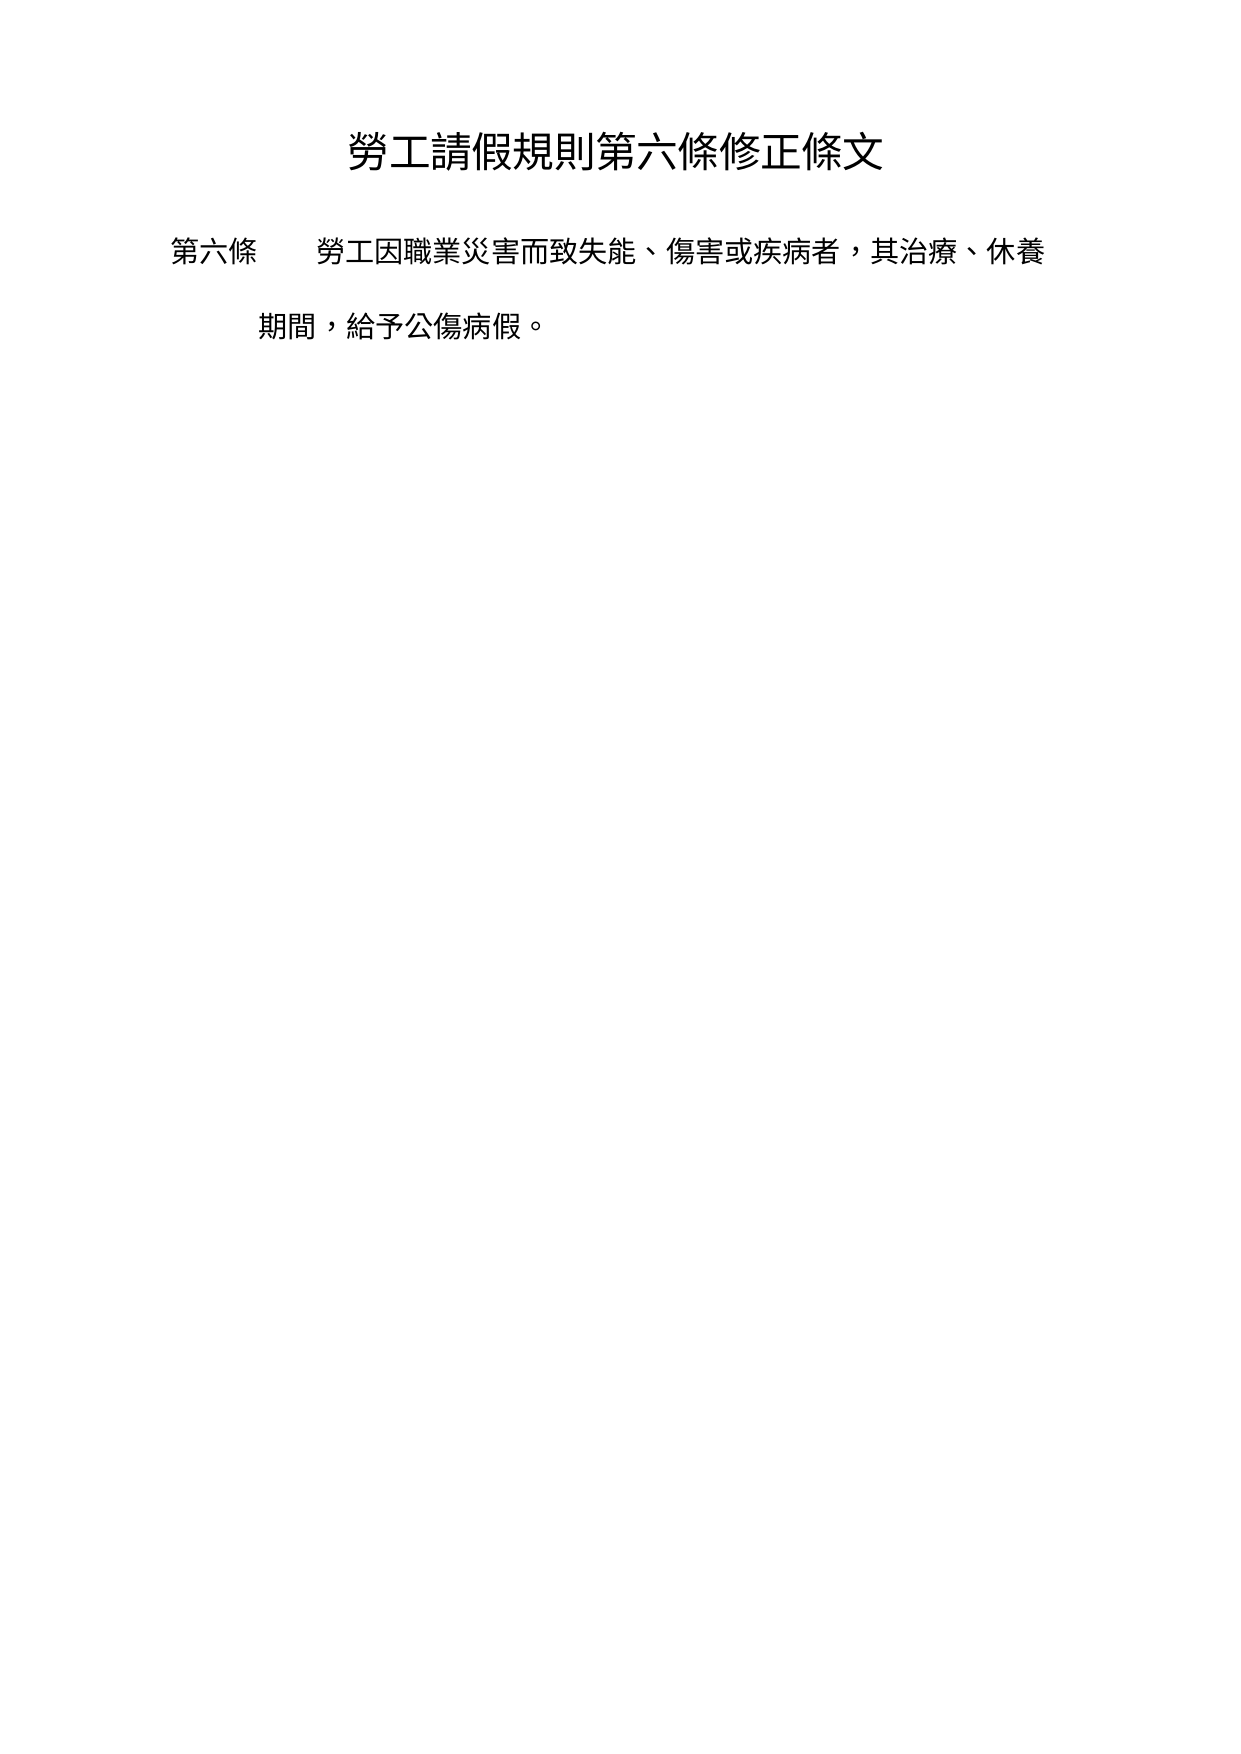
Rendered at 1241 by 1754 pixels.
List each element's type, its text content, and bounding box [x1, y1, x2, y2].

text 勞工請假規則第六條修正條文 [170, 119, 1062, 180]
text 第六條 勞工因職業災害而致失能、傷害或疾病者，其治療、休養期間，給予公傷病假。 [170, 206, 1062, 356]
